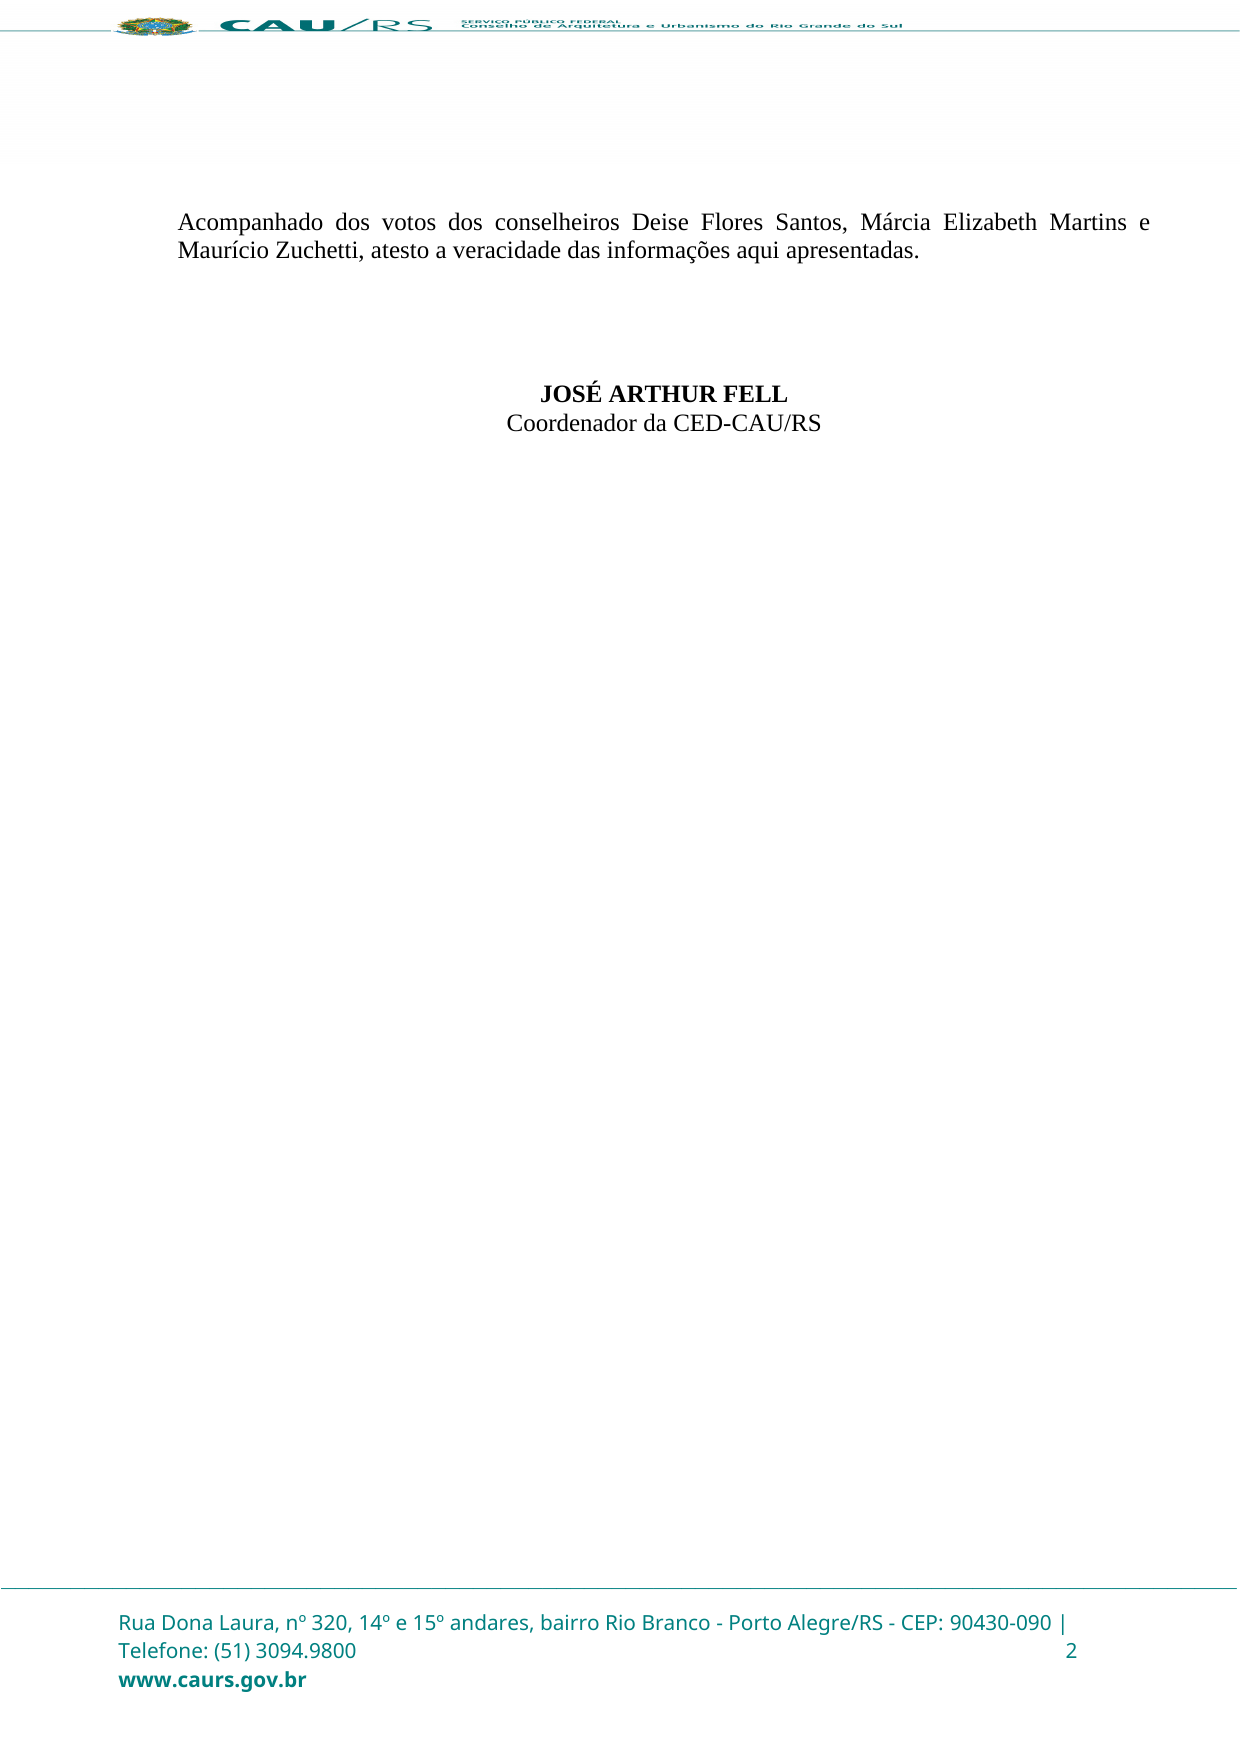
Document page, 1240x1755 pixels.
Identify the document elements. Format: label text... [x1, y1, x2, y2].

text Acompanhado dos votos dos conselheiros Deise Flores Santos, Márcia Elizabeth Martins e Maurício Zuchetti, atesto a veracidade das informações aqui apresentadas. [177, 207, 1151, 264]
text Coordenador da CED-CAU/RS [177, 408, 1151, 437]
text JOSÉ ARTHUR FELL [177, 379, 1151, 408]
